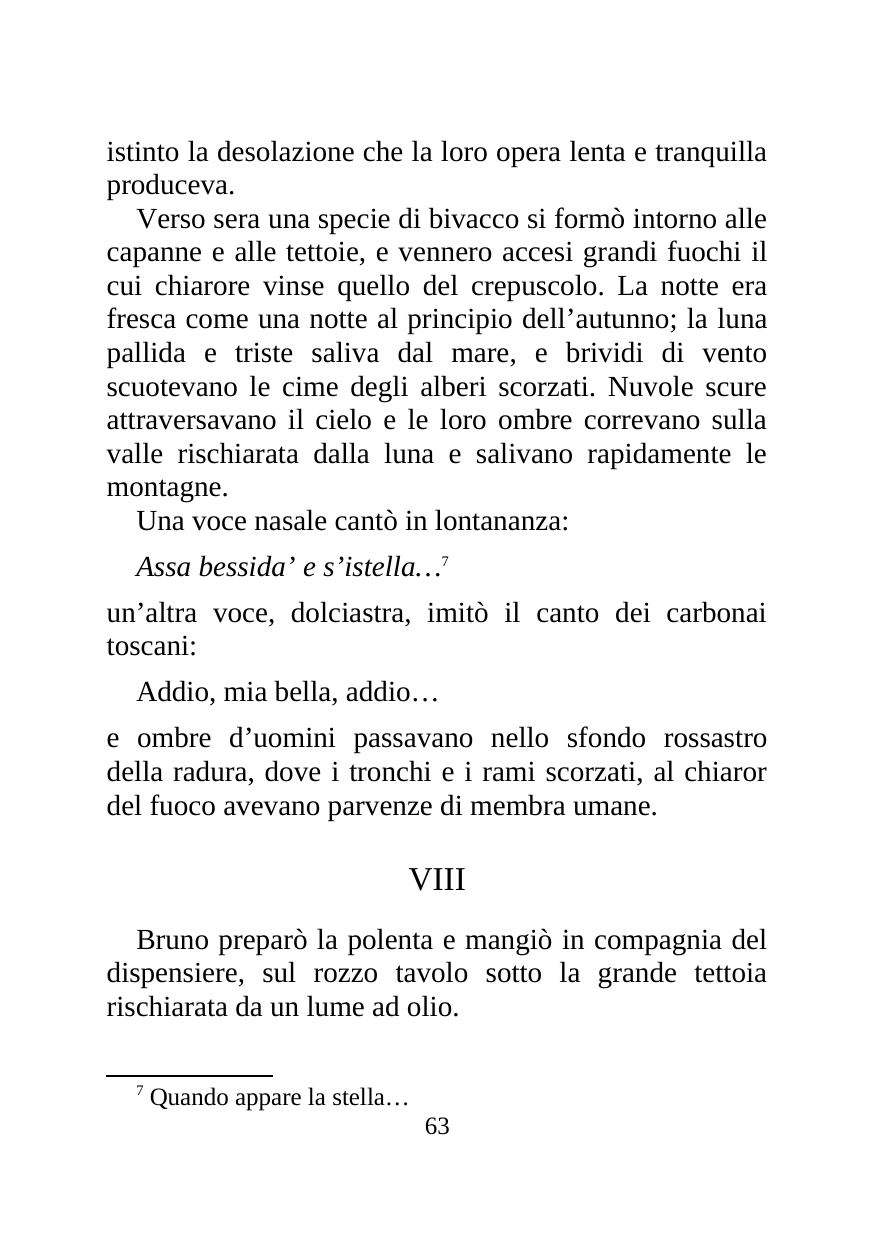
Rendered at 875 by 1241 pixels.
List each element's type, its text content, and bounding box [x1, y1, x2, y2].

text Quando appare la stella… [106, 1082, 768, 1111]
text Verso sera una specie di bivacco si formò intorno alle capanne e alle tettoie, e vennero accesi grandi fuochi il cui chiarore vinse quello del crepuscolo. La notte era fresca come una notte al principio dell’autunno; la luna pallida e triste saliva dal mare, e brividi di vento scuotevano le cime degli alberi scorzati. Nuvole scure attraversavano il cielo e le loro ombre correvano sulla valle rischiarata dalla luna e salivano rapidamente le montagne. [106, 201, 768, 503]
text Una voce nasale cantò in lontananza: [106, 503, 768, 536]
text istinto la desolazione che la loro opera lenta e tranquilla produceva. [106, 134, 768, 201]
text Bruno preparò la polenta e mangiò in compagnia del dispensiere, sul rozzo tavolo sotto la grande tettoia rischiarata da un lume ad olio. [106, 922, 768, 1023]
text Assa bessida’ e s’istella… [106, 549, 768, 582]
text un’altra voce, dolciastra, imitò il canto dei carbonai toscani: [106, 595, 768, 662]
subtitle VIII [106, 859, 768, 897]
text Addio, mia bella, addio… [106, 674, 768, 708]
text e ombre d’uomini passavano nello sfondo rossastro della radura, dove i tronchi e i rami scorzati, al chiaror del fuoco avevano parvenze di membra umane. [106, 721, 768, 821]
